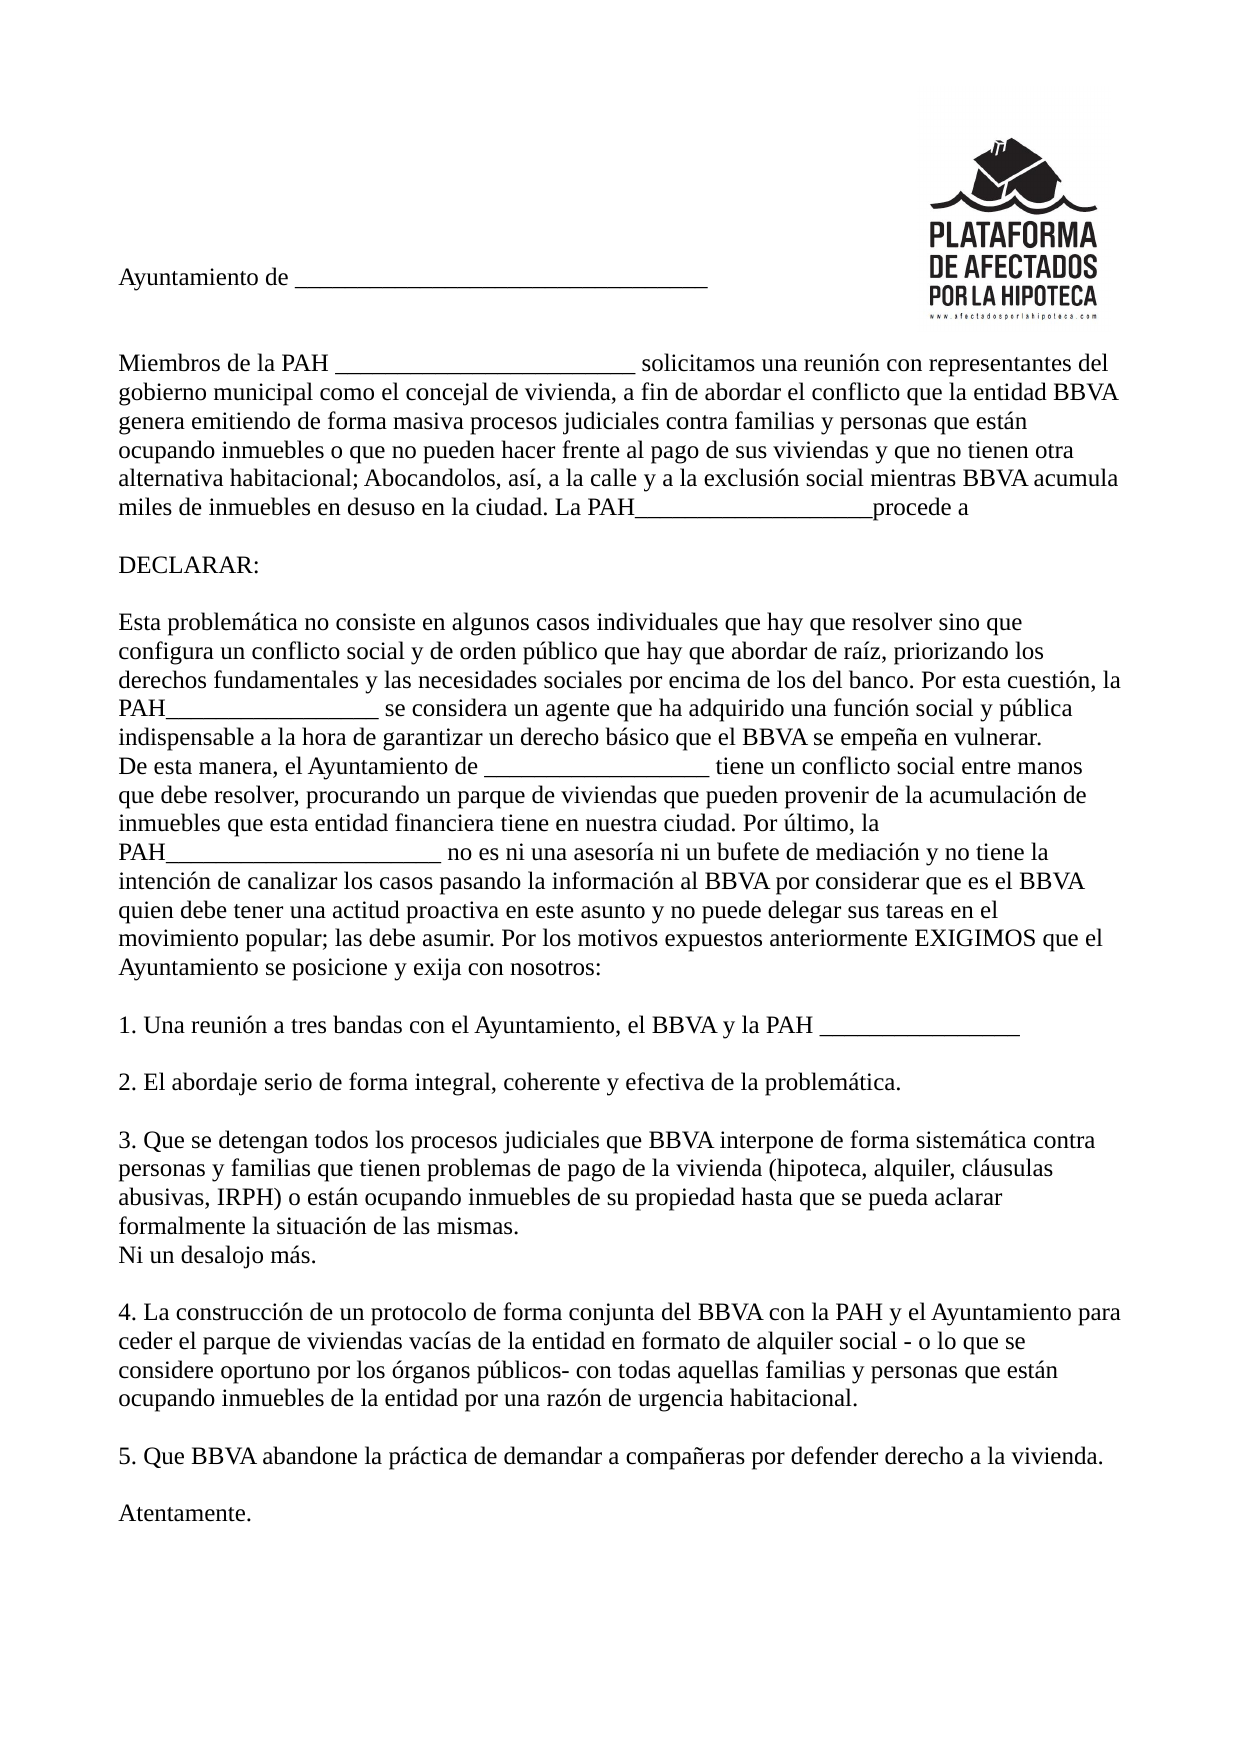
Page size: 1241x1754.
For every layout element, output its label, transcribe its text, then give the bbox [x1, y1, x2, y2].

text 5. Que BBVA abandone la práctica de demandar a compañeras por defender derecho a la vivienda. [118, 1441, 1122, 1470]
text Atentamente. [118, 1470, 1122, 1527]
text 2. El abordaje serio de forma integral, coherente y efectiva de la problemática. [118, 1067, 1122, 1096]
text 3. Que se detengan todos los procesos judiciales que BBVA interpone de forma sistemática contra personas y familias que tienen problemas de pago de la vivienda (hipoteca, alquiler, cláusulas abusivas, IRPH) o están ocupando inmuebles de su propiedad hasta que se pueda aclarar formalmente la situación de las mismas. [118, 1125, 1122, 1240]
text De esta manera, el Ayuntamiento de __________________ tiene un conflicto social entre manos que debe resolver, procurando un parque de viviendas que pueden provenir de la acumulación de inmuebles que esta entidad financiera tiene en nuestra ciudad. Por último, la PAH______________________ no es ni una asesoría ni un bufete de mediación y no tiene la intención de canalizar los casos pasando la información al BBVA por considerar que es el BBVA quien debe tener una actitud proactiva en este asunto y no puede delegar sus tareas en el movimiento popular; las debe asumir. Por los motivos expuestos anteriormente EXIGIMOS que el Ayuntamiento se posicione y exija con nosotros: [118, 751, 1122, 981]
text Miembros de la PAH ________________________ solicitamos una reunión con representantes del gobierno municipal como el concejal de vivienda, a fin de abordar el conflicto que la entidad BBVA genera emitiendo de forma masiva procesos judiciales contra familias y personas que están ocupando inmuebles o que no pueden hacer frente al pago de sus viviendas y que no tienen otra alternativa habitacional; Abocandolos, así, a la calle y a la exclusión social mientras BBVA acumula miles de inmuebles en desuso en la ciudad. La PAH___________________procede a [118, 348, 1122, 521]
text Ni un desalojo más. [118, 1240, 1122, 1268]
picture [917, 86, 1112, 332]
text 1. Una reunión a tres bandas con el Ayuntamiento, el BBVA y la PAH ________________ [118, 1010, 1122, 1038]
text DECLARAR: [118, 550, 1122, 578]
text Ayuntamiento de _________________________________ [118, 262, 917, 291]
text Esta problemática no consiste en algunos casos individuales que hay que resolver sino que configura un conflicto social y de orden público que hay que abordar de raíz, priorizando los derechos fundamentales y las necesidades sociales por encima de los del banco. Por esta cuestión, la PAH_________________ se considera un agente que ha adquirido una función social y pública indispensable a la hora de garantizar un derecho básico que el BBVA se empeña en vulnerar. [118, 607, 1122, 751]
text 4. La construcción de un protocolo de forma conjunta del BBVA con la PAH y el Ayuntamiento para ceder el parque de viviendas vacías de la entidad en formato de alquiler social - o lo que se considere oportuno por los órganos públicos- con todas aquellas familias y personas que están ocupando inmuebles de la entidad por una razón de urgencia habitacional. [118, 1297, 1122, 1412]
